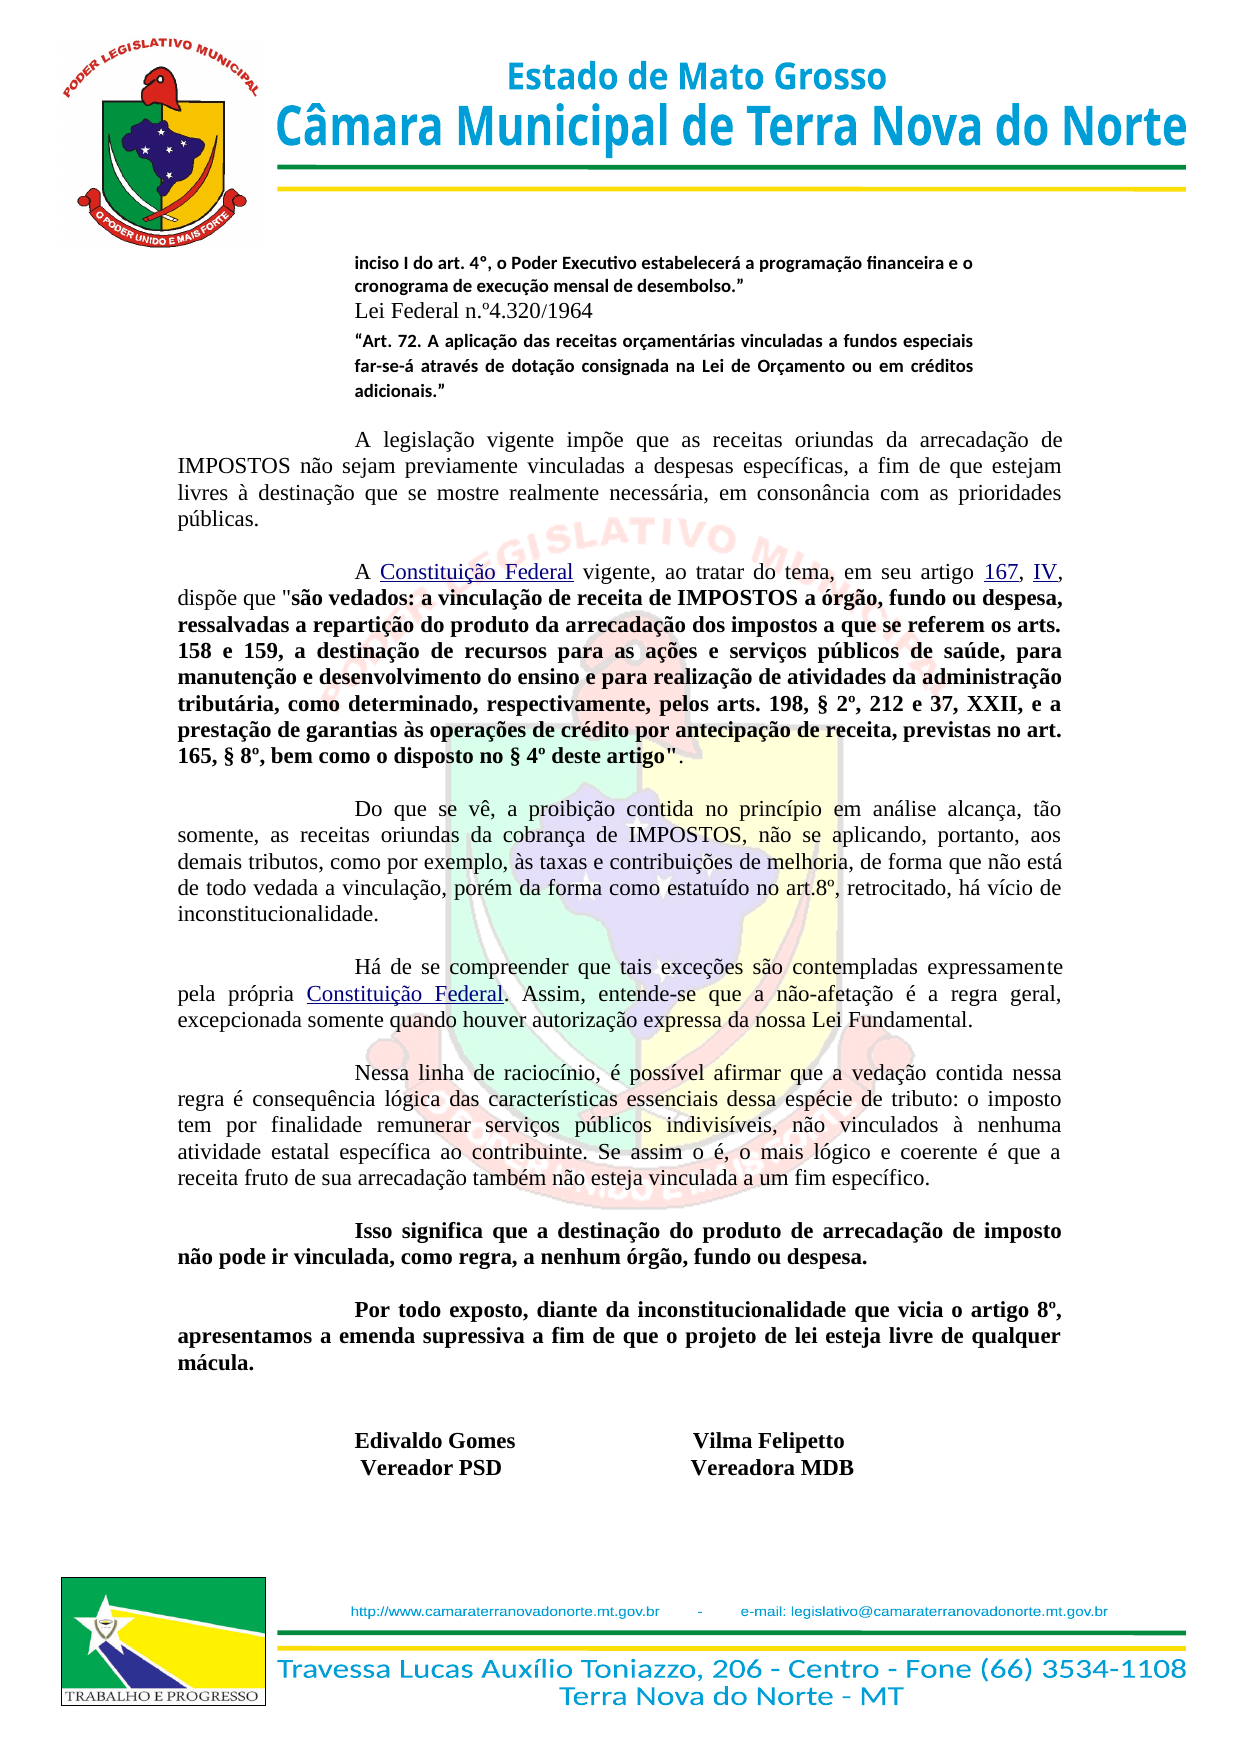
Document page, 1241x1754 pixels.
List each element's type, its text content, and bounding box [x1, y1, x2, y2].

text Do que se vê, a proibição contida no princípio em análise alcança, tão somente, as receitas oriundas da cobrança de IMPOSTOS, não se aplicando, portanto, aos demais tributos, como por exemplo, às taxas e contribuições de melhoria, de forma que não está de todo vedada a vinculação, porém da forma como estatuído no art.8º, retrocitado, há vício de inconstitucionalidade. [971, 795, 1063, 927]
picture [62, 1578, 265, 1705]
text A legislação vigente impõe que as receitas oriundas da arrecadação de IMPOSTOS não sejam previamente vinculadas a despesas específicas, a fim de que estejam livres à destinação que se mostre realmente necessária, em consonância com as prioridades públicas. [177, 426, 1063, 532]
picture [862, 1606, 872, 1611]
text Lei Federal n.º4.320/1964 [177, 297, 1063, 323]
picture [59, 36, 264, 250]
picture [360, 1607, 372, 1614]
text “Art. 72. A aplicação das receitas orçamentárias vinculadas a fundos especiais far-se-á através de dotação consignada na Lei de Orçamento ou em créditos adicionais.” [354, 327, 974, 402]
picture [797, 1608, 802, 1616]
text A Constituição Federal vigente, ao tratar do tema, em seu artigo 167, IV, dispõe que "são vedados: a vinculação de receita de IMPOSTOS a órgão, fundo ou despesa, ressalvadas a repartição do produto da arrecadação dos impostos a que se referem os arts. 158 e 159, a destinação de recursos para as ações e serviços públicos de saúde, para manutenção e desenvolvimento do ensino e para realização de atividades da administração tributária, como determinado, respectivamente, pelos arts. 198, § 2º, 212 e 37, XXII, e a prestação de garantias às operações de crédito por antecipação de receita, previstas no art. 165, § 8º, bem como o disposto no § 4º deste artigo". [971, 558, 1063, 769]
text Edivaldo Gomes Vilma Felipetto [177, 1428, 1063, 1454]
text Do que se vê, a proibição contida no princípio em análise alcança, tão somente, as receitas oriundas da cobrança de IMPOSTOS, não se aplicando, portanto, aos demais tributos, como por exemplo, às taxas e contribuições de melhoria, de forma que não está de todo vedada a vinculação, porém da forma como estatuído no art.8º, retrocitado, há vício de inconstitucionalidade. [177, 795, 307, 927]
picture [834, 1606, 841, 1614]
text Há de se compreender que tais exceções são contempladas expressamente pela própria Constituição Federal. Assim, entende-se que a não-afetação é a regra geral, excepcionada somente quando houver autorização expressa da nossa Lei Fundamental. [177, 953, 307, 1032]
text Vereador PSD Vereadora MDB [177, 1454, 1063, 1480]
text Há de se compreender que tais exceções são contempladas expressamente pela própria Constituição Federal. Assim, entende-se que a não-afetação é a regra geral, excepcionada somente quando houver autorização expressa da nossa Lei Fundamental. [971, 953, 1063, 1032]
picture [476, 1607, 488, 1616]
picture [863, 1613, 872, 1618]
text inciso I do art. 4º, o Poder Executivo estabelecerá a programação financeira e o cronograma de execução mensal de desembolso.” [354, 251, 974, 297]
text Nessa linha de raciocínio, é possível afirmar que a vedação contida nessa regra é consequência lógica das características essenciais dessa espécie de tributo: o imposto tem por finalidade remunerar serviços públicos indivisíveis, não vinculados à nenhuma atividade estatal específica ao contribuinte. Se assim o é, o mais lógico e coerente é que a receita fruto de sua arrecadação também não esteja vinculada a um fim específico. [971, 1059, 1063, 1190]
picture [581, 1607, 592, 1616]
text Nessa linha de raciocínio, é possível afirmar que a vedação contida nessa regra é consequência lógica das características essenciais dessa espécie de tributo: o imposto tem por finalidade remunerar serviços públicos indivisíveis, não vinculados à nenhuma atividade estatal específica ao contribuinte. Se assim o é, o mais lógico e coerente é que a receita fruto de sua arrecadação também não esteja vinculada a um fim específico. [177, 1059, 307, 1190]
text A Constituição Federal vigente, ao tratar do tema, em seu artigo 167, IV, dispõe que "são vedados: a vinculação de receita de IMPOSTOS a órgão, fundo ou despesa, ressalvadas a repartição do produto da arrecadação dos impostos a que se referem os arts. 158 e 159, a destinação de recursos para as ações e serviços públicos de saúde, para manutenção e desenvolvimento do ensino e para realização de atividades da administração tributária, como determinado, respectivamente, pelos arts. 198, § 2º, 212 e 37, XXII, e a prestação de garantias às operações de crédito por antecipação de receita, previstas no art. 165, § 8º, bem como o disposto no § 4º deste artigo". [177, 558, 307, 769]
text Isso significa que a destinação do produto de arrecadação de imposto não pode ir vinculada, como regra, a nenhum órgão, fundo ou despesa. [177, 1217, 1063, 1269]
text Por todo exposto, diante da inconstitucionalidade que vicia o artigo 8º, apresentamos a emenda supressiva a fim de que o projeto de lei esteja livre de qualquer mácula. [177, 1296, 1063, 1375]
